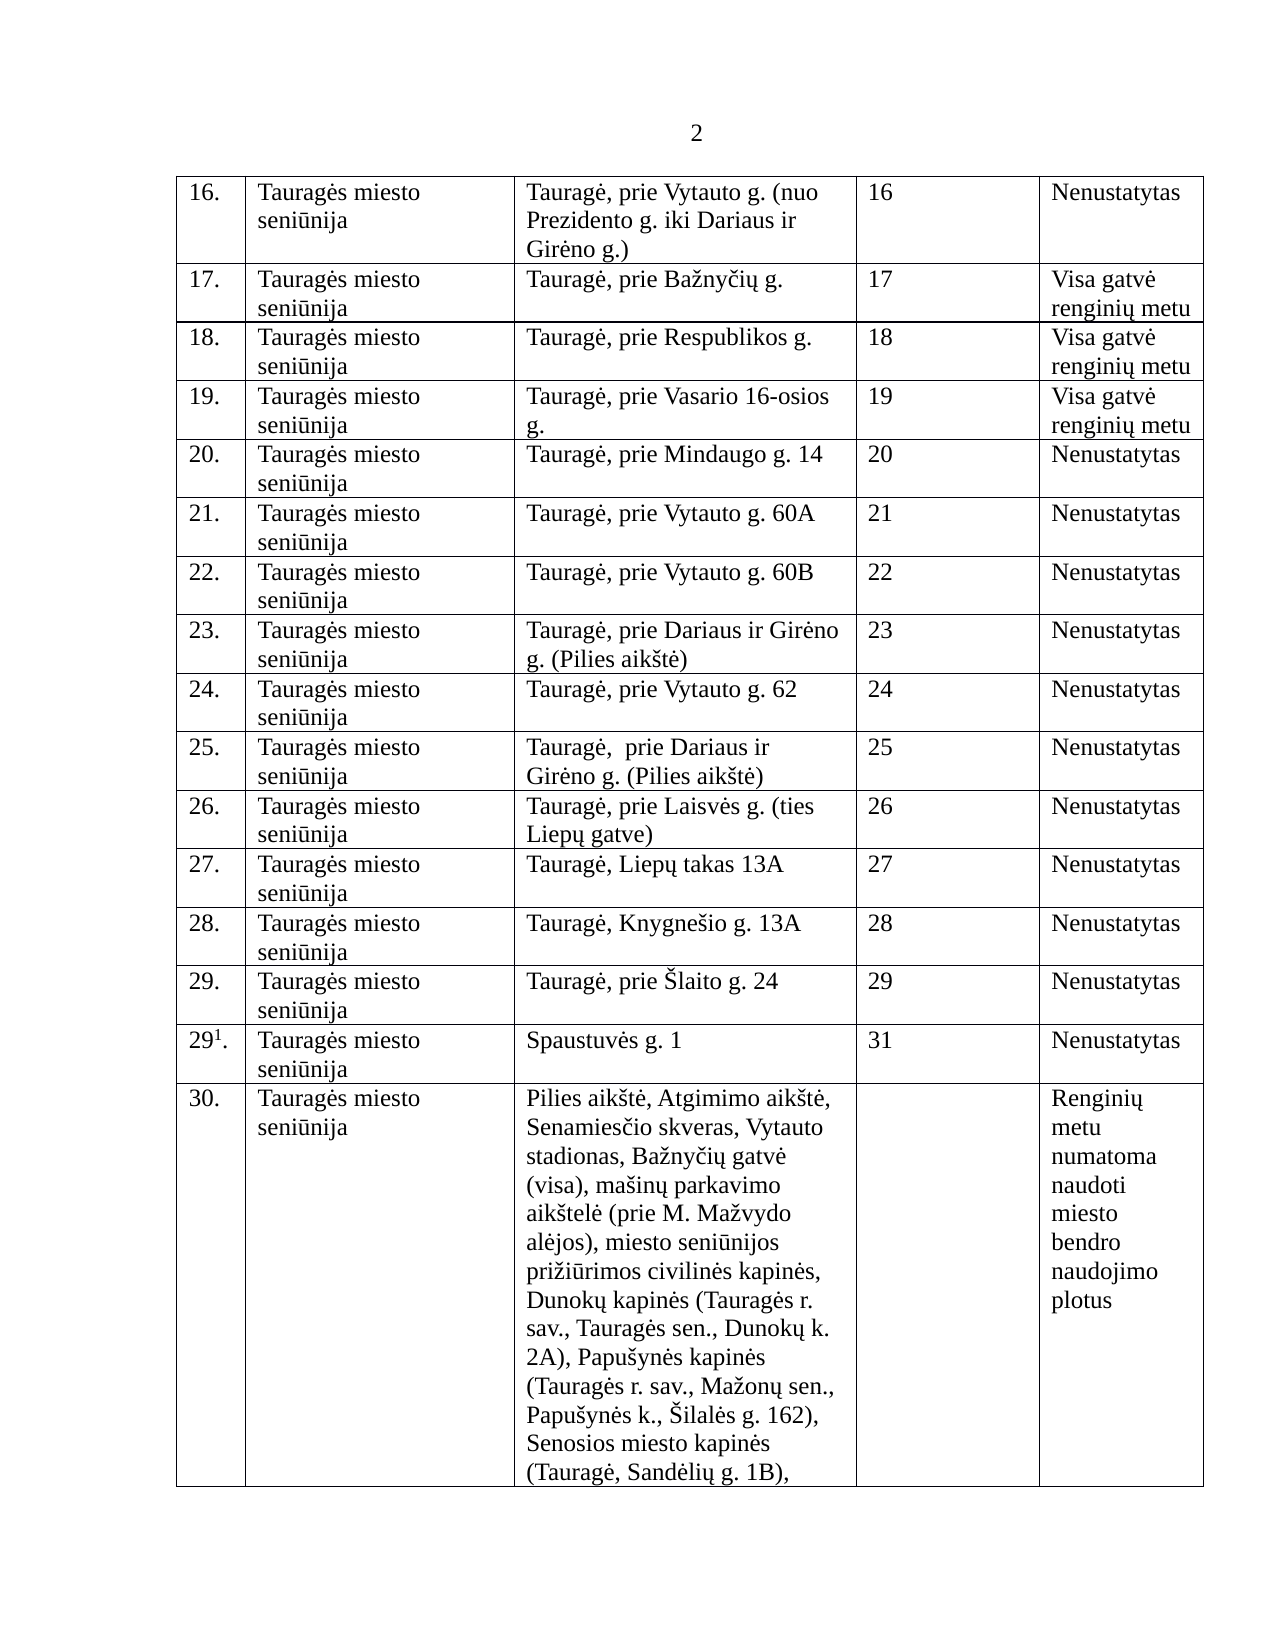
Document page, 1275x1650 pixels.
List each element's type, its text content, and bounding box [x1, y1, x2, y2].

table_cell 16 [857, 177, 1039, 263]
table_cell 291. [177, 1025, 245, 1082]
table_cell 25 [857, 732, 1039, 790]
table_cell 24 [857, 674, 1039, 731]
table_cell Tauragės miesto seniūnija [246, 381, 514, 438]
table_cell Nenustatytas [1040, 732, 1203, 790]
table_cell Nenustatytas [1040, 966, 1203, 1024]
table_cell 29. [177, 966, 245, 1024]
table_cell Tauragė, prie Vytauto g. 60B [515, 557, 856, 614]
table_cell Tauragė, prie Dariaus ir Girėno g. (Pilies aikštė) [515, 615, 856, 673]
table_cell Tauragės miesto seniūnija [246, 1084, 514, 1486]
table_cell Tauragė, prie Dariaus ir Girėno g. (Pilies aikštė) [515, 732, 856, 790]
table_cell 18. [177, 323, 245, 380]
table_cell Tauragė, prie Šlaito g. 24 [515, 966, 856, 1024]
table_cell Nenustatytas [1040, 498, 1203, 556]
table_cell Visa gatvė renginių metu [1040, 264, 1203, 321]
table_cell Nenustatytas [1040, 557, 1203, 614]
table_cell 20. [177, 440, 245, 497]
table_cell 27. [177, 849, 245, 907]
table_cell 20 [857, 440, 1039, 497]
table_cell 29 [857, 966, 1039, 1024]
table_cell Spaustuvės g. 1 [515, 1025, 856, 1082]
table_cell Tauragės miesto seniūnija [246, 966, 514, 1024]
table_cell Tauragės miesto seniūnija [246, 498, 514, 556]
table_cell Renginių metu numatoma naudoti miesto bendro naudojimo plotus [1040, 1084, 1203, 1486]
table_cell Nenustatytas [1040, 791, 1203, 848]
table_cell Tauragės miesto seniūnija [246, 849, 514, 907]
table_cell Tauragės miesto seniūnija [246, 791, 514, 848]
table_cell 28. [177, 908, 245, 965]
table_cell Visa gatvė renginių metu [1040, 381, 1203, 438]
table_cell Tauragės miesto seniūnija [246, 323, 514, 380]
table_cell Nenustatytas [1040, 908, 1203, 965]
table_cell 21. [177, 498, 245, 556]
table_cell Tauragės miesto seniūnija [246, 557, 514, 614]
table_cell Tauragė, Liepų takas 13A [515, 849, 856, 907]
table_cell 16. [177, 177, 245, 263]
table_cell Tauragė, prie Vasario 16-osios g. [515, 381, 856, 438]
table_cell Tauragė, prie Mindaugo g. 14 [515, 440, 856, 497]
table_cell 26. [177, 791, 245, 848]
table_cell Nenustatytas [1040, 615, 1203, 673]
table_cell 18 [857, 323, 1039, 380]
table_cell 19 [857, 381, 1039, 438]
table_cell 26 [857, 791, 1039, 848]
table_cell Nenustatytas [1040, 1025, 1203, 1082]
table_cell 17. [177, 264, 245, 321]
table_cell 28 [857, 908, 1039, 965]
table_cell Visa gatvė renginių metu [1040, 323, 1203, 380]
table_cell 21 [857, 498, 1039, 556]
table_cell 23. [177, 615, 245, 673]
table_cell [857, 1084, 1039, 1486]
table_cell 23 [857, 615, 1039, 673]
table_cell Nenustatytas [1040, 177, 1203, 263]
table_cell 17 [857, 264, 1039, 321]
table_cell 22 [857, 557, 1039, 614]
table_cell Tauragės miesto seniūnija [246, 732, 514, 790]
table_cell Pilies aikštė, Atgimimo aikštė, Senamiesčio skveras, Vytauto stadionas, Bažnyčių gatvė (visa), mašinų parkavimo aikštelė (prie M. Mažvydo alėjos), miesto seniūnijos prižiūrimos civilinės kapinės, Dunokų kapinės (Tauragės r. sav., Tauragės sen., Dunokų k. 2A), Papušynės kapinės (Tauragės r. sav., Mažonų sen., Papušynės k., Šilalės g. 162), Senosios miesto kapinės (Tauragė, Sandėlių g. 1B), [515, 1084, 856, 1486]
table_cell 27 [857, 849, 1039, 907]
table_cell Tauragė, prie Vytauto g. (nuo Prezidento g. iki Dariaus ir Girėno g.) [515, 177, 856, 263]
table_cell 24. [177, 674, 245, 731]
table_cell Tauragės miesto seniūnija [246, 674, 514, 731]
table_cell 31 [857, 1025, 1039, 1082]
table_cell Tauragės miesto seniūnija [246, 177, 514, 263]
table_cell 25. [177, 732, 245, 790]
table_cell Tauragė, prie Vytauto g. 62 [515, 674, 856, 731]
table_cell 30. [177, 1084, 245, 1486]
table_cell Tauragė, prie Bažnyčių g. [515, 264, 856, 321]
table_cell Tauragės miesto seniūnija [246, 440, 514, 497]
table_cell Nenustatytas [1040, 440, 1203, 497]
table_cell Tauragė, prie Respublikos g. [515, 323, 856, 380]
table_cell 22. [177, 557, 245, 614]
table_cell Nenustatytas [1040, 849, 1203, 907]
table_cell Tauragė, Knygnešio g. 13A [515, 908, 856, 965]
table_cell Tauragė, prie Vytauto g. 60A [515, 498, 856, 556]
table_cell 19. [177, 381, 245, 438]
table_cell Tauragės miesto seniūnija [246, 264, 514, 321]
table_cell Tauragės miesto seniūnija [246, 1025, 514, 1082]
table_cell Tauragės miesto seniūnija [246, 908, 514, 965]
table_cell Tauragė, prie Laisvės g. (ties Liepų gatve) [515, 791, 856, 848]
table_cell Nenustatytas [1040, 674, 1203, 731]
table_cell Tauragės miesto seniūnija [246, 615, 514, 673]
